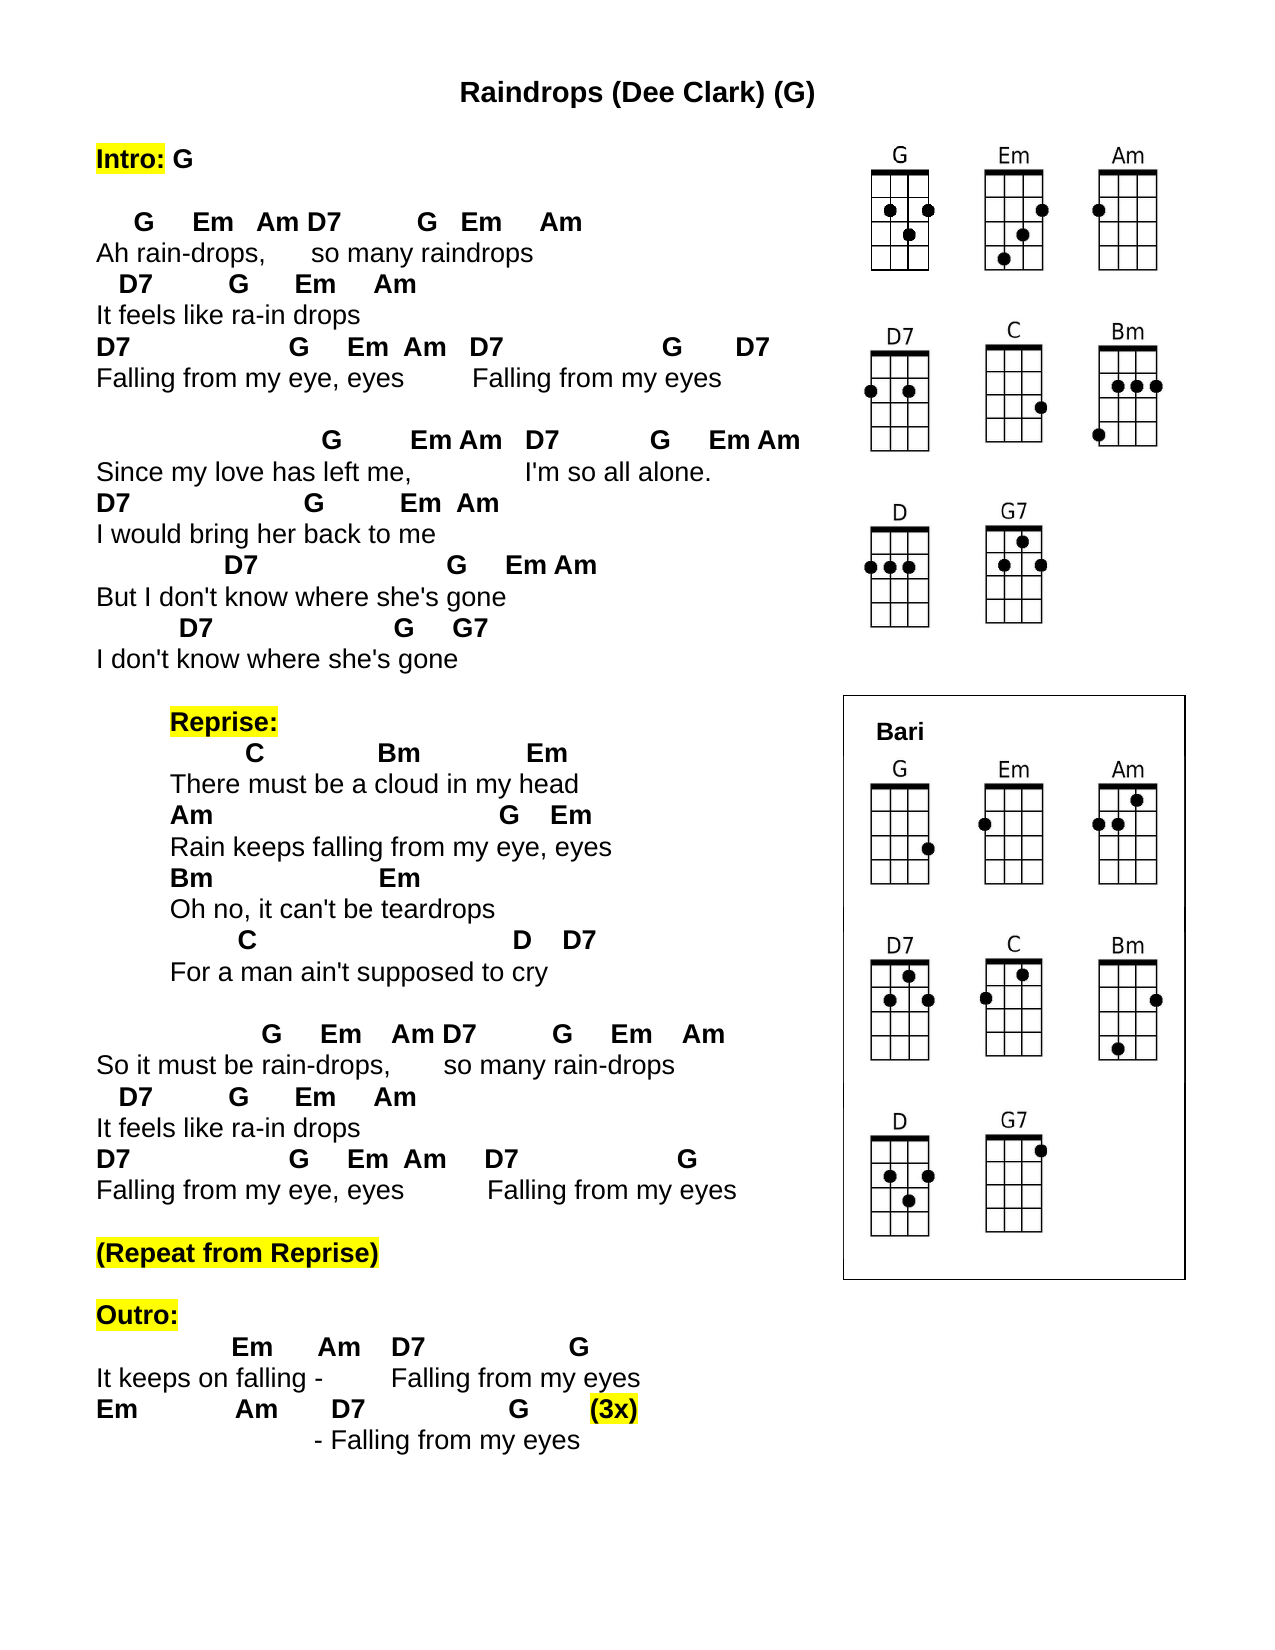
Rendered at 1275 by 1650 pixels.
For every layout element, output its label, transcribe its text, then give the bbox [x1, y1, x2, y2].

picture [843, 499, 957, 650]
table_cell [957, 927, 1071, 1103]
table_cell [1071, 907, 1184, 927]
table_cell [844, 1259, 957, 1278]
picture [843, 143, 1185, 293]
table_cell [957, 1103, 1071, 1278]
table_cell [844, 1103, 957, 1108]
table_cell [957, 751, 1071, 756]
table_cell [843, 313, 957, 323]
table_cell [1071, 670, 1185, 695]
table_cell [1071, 494, 1185, 669]
picture [959, 1108, 1069, 1254]
table_cell [1071, 696, 1184, 751]
table_cell [1071, 927, 1184, 932]
picture [1071, 318, 1185, 469]
table_cell [844, 751, 957, 756]
picture [843, 756, 1185, 907]
picture [1071, 932, 1185, 1083]
table_cell [957, 907, 1071, 927]
table_cell [843, 494, 957, 499]
table_cell [843, 650, 957, 669]
table_cell [843, 670, 957, 695]
table_cell [1071, 1280, 1185, 1461]
table_header [843, 293, 957, 313]
table_cell [1071, 751, 1184, 756]
picture [959, 499, 1069, 645]
picture [843, 323, 957, 474]
table_cell [843, 474, 957, 494]
table_cell [957, 313, 1071, 494]
picture [959, 318, 1069, 464]
table_cell [957, 696, 1071, 751]
table_cell [957, 494, 1071, 669]
text Raindrops (Dee Clark) (G) [90, 75, 1185, 108]
picture [959, 932, 1069, 1078]
table_header [957, 137, 1071, 143]
table_cell [844, 1083, 957, 1103]
table_cell [1071, 1103, 1184, 1278]
table_cell [844, 927, 957, 932]
table_cell Bari [844, 696, 957, 751]
table_cell [1071, 1083, 1184, 1103]
picture [843, 932, 957, 1083]
table_header [1071, 137, 1185, 143]
table_cell [1071, 469, 1185, 494]
table_cell [843, 1280, 957, 1461]
table_header Intro: G G Em Am D7 G Em Am Ah rain-drops, so many raindrops D7 G Em Am It feels like ra-in drops D7 G Em Am D7 G D7 Falling from my eye, eyes Falling from my eyes G Em Am D7 G Em Am Since my love has left me, I'm so all alone. D7 G Em Am I would bring her back to me D7 G Em Am But I don't know where she's gone D7 G G7 I don't know where she's gone Reprise: C Bm Em There must be a cloud in my head Am G Em Rain keeps falling from my eye, eyes Bm Em Oh no, it can't be teardrops C D D7 For a man ain't supposed to cry G Em Am D7 G Em Am So it must be rain-drops, so many rain-drops D7 G Em Am It feels like ra-in drops D7 G Em Am D7 G Falling from my eye, eyes Falling from my eyes (Repeat from Reprise) Outro: Em Am D7 G It keeps on falling - Falling from my eyes Em Am D7 G (3x) - Falling from my eyes [90, 137, 843, 1461]
picture [843, 1108, 957, 1259]
table_cell [957, 1280, 1071, 1461]
table_header [843, 137, 957, 143]
table_cell [1071, 313, 1185, 318]
table_cell [844, 907, 957, 927]
table_cell [957, 670, 1071, 695]
table_header [957, 293, 1071, 313]
table_header [1071, 293, 1185, 313]
